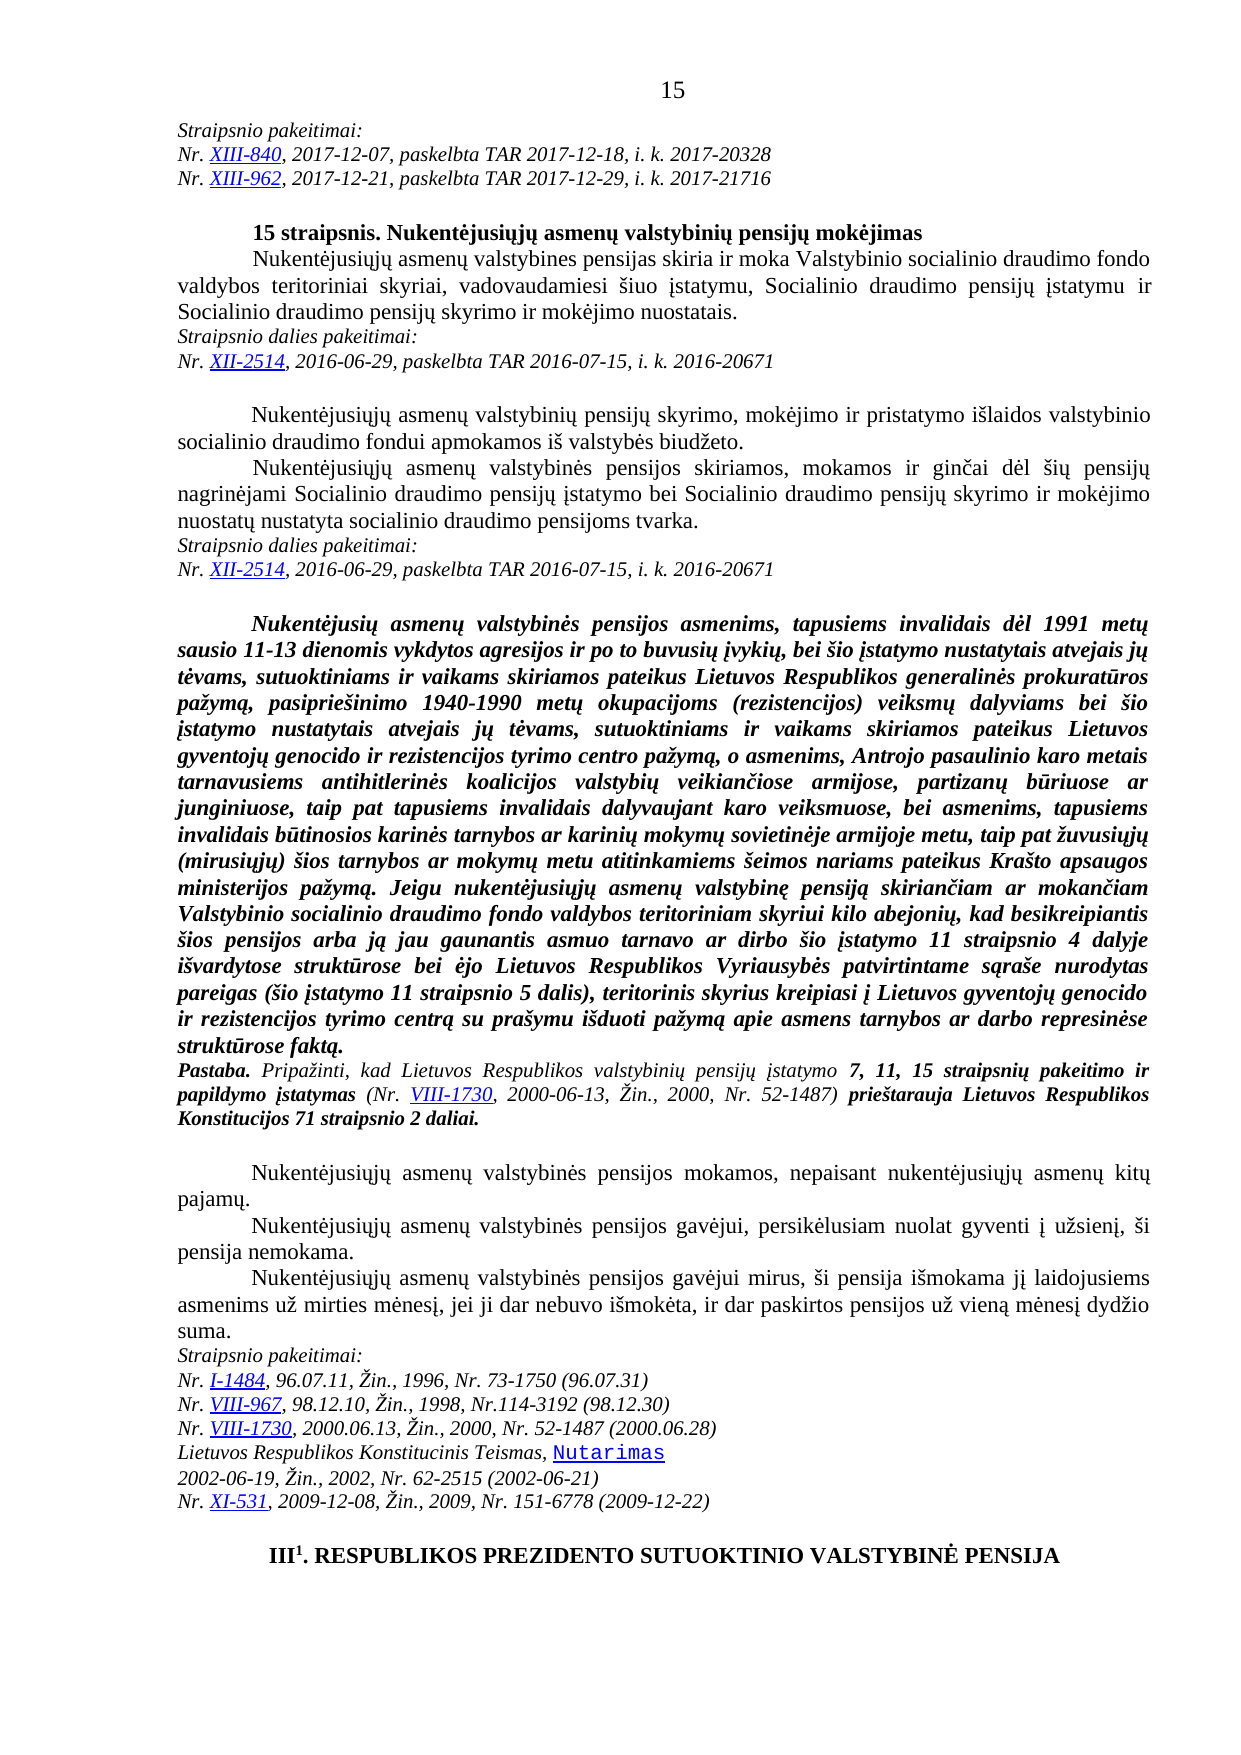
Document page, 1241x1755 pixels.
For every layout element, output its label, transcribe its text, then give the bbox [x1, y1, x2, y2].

text Nr. I-1484, 96.07.11, Žin., 1996, Nr. 73-1750 (96.07.31) [177, 1367, 1152, 1392]
text Nukentėjusiųjų asmenų valstybinių pensijų skyrimo, mokėjimo ir pristatymo išlaidos valstybinio socialinio draudimo fondui apmokamos iš valstybės biudžeto. [177, 401, 1152, 454]
text III1. RESPUBLIKOS PREZIDENTO SUTUOKTINIO VALSTYBINĖ PENSIJA [177, 1542, 1152, 1569]
text Pastaba. Pripažinti, kad Lietuvos Respublikos valstybinių pensijų įstatymo 7, 11, 15 straipsnių pakeitimo ir papildymo įstatymas (Nr. VIII-1730, 2000-06-13, Žin., 2000, Nr. 52-1487) prieštarauja Lietuvos Respublikos Konstitucijos 71 straipsnio 2 daliai. [177, 1058, 1152, 1130]
text Nukentėjusiųjų asmenų valstybinės pensijos mokamos, nepaisant nukentėjusiųjų asmenų kitų pajamų. [177, 1159, 1152, 1212]
text Straipsnio pakeitimai: [177, 118, 1152, 142]
text 2002-06-19, Žin., 2002, Nr. 62-2515 (2002-06-21) [177, 1465, 1152, 1489]
text Straipsnio pakeitimai: [177, 1343, 1152, 1367]
text Nukentėjusių asmenų valstybinės pensijos asmenims, tapusiems invalidais dėl 1991 metų sausio 11-13 dienomis vykdytos agresijos ir po to buvusių įvykių, bei šio įstatymo nustatytais atvejais jų tėvams, sutuoktiniams ir vaikams skiriamos pateikus Lietuvos Respublikos generalinės prokuratūros pažymą, pasipriešinimo 1940-1990 metų okupacijoms (rezistencijos) veiksmų dalyviams bei šio įstatymo nustatytais atvejais jų tėvams, sutuoktiniams ir vaikams skiriamos pateikus Lietuvos gyventojų genocido ir rezistencijos tyrimo centro pažymą, o asmenims, Antrojo pasaulinio karo metais tarnavusiems antihitlerinės koalicijos valstybių veikiančiose armijose, partizanų būriuose ar junginiuose, taip pat tapusiems invalidais dalyvaujant karo veiksmuose, bei asmenims, tapusiems invalidais būtinosios karinės tarnybos ar karinių mokymų sovietinėje armijoje metu, taip pat žuvusiųjų (mirusiųjų) šios tarnybos ar mokymų metu atitinkamiems šeimos nariams pateikus Krašto apsaugos ministerijos pažymą. Jeigu nukentėjusiųjų asmenų valstybinę pensiją skiriančiam ar mokančiam Valstybinio socialinio draudimo fondo valdybos teritoriniam skyriui kilo abejonių, kad besikreipiantis šios pensijos arba ją jau gaunantis asmuo tarnavo ar dirbo šio įstatymo 11 straipsnio 4 dalyje išvardytose struktūrose bei ėjo Lietuvos Respublikos Vyriausybės patvirtintame sąraše nurodytas pareigas (šio įstatymo 11 straipsnio 5 dalis), teritorinis skyrius kreipiasi į Lietuvos gyventojų genocido ir rezistencijos tyrimo centrą su prašymu išduoti pažymą apie asmens tarnybos ar darbo represinėse struktūrose faktą. [177, 610, 1152, 1058]
text Nukentėjusiųjų asmenų valstybinės pensijos gavėjui, persikėlusiam nuolat gyventi į užsienį, ši pensija nemokama. [177, 1212, 1152, 1264]
text Nr. VIII-1730, 2000.06.13, Žin., 2000, Nr. 52-1487 (2000.06.28) [177, 1416, 1152, 1440]
text 15 straipsnis. Nukentėjusiųjų asmenų valstybinių pensijų mokėjimas [177, 219, 1152, 245]
text Lietuvos Respublikos Konstitucinis Teismas, Nutarimas [177, 1440, 1152, 1465]
text Nukentėjusiųjų asmenų valstybinės pensijos skiriamos, mokamos ir ginčai dėl šių pensijų nagrinėjami Socialinio draudimo pensijų įstatymo bei Socialinio draudimo pensijų skyrimo ir mokėjimo nuostatų nustatyta socialinio draudimo pensijoms tvarka. [177, 454, 1152, 533]
text Nukentėjusiųjų asmenų valstybinės pensijos gavėjui mirus, ši pensija išmokama jį laidojusiems asmenims už mirties mėnesį, jei ji dar nebuvo išmokėta, ir dar paskirtos pensijos už vieną mėnesį dydžio suma. [177, 1264, 1152, 1343]
text Nr. VIII-967, 98.12.10, Žin., 1998, Nr.114-3192 (98.12.30) [177, 1392, 1152, 1416]
text Straipsnio dalies pakeitimai: [177, 533, 1152, 557]
text Straipsnio dalies pakeitimai: [177, 324, 1152, 348]
text Nr. XIII-962, 2017-12-21, paskelbta TAR 2017-12-29, i. k. 2017-21716 [177, 166, 1152, 190]
text Nr. XII-2514, 2016-06-29, paskelbta TAR 2016-07-15, i. k. 2016-20671 [177, 557, 1152, 581]
text Nr. XI-531, 2009-12-08, Žin., 2009, Nr. 151-6778 (2009-12-22) [177, 1489, 1152, 1513]
text Nr. XIII-840, 2017-12-07, paskelbta TAR 2017-12-18, i. k. 2017-20328 [177, 142, 1152, 166]
text Nr. XII-2514, 2016-06-29, paskelbta TAR 2016-07-15, i. k. 2016-20671 [177, 348, 1152, 373]
text Nukentėjusiųjų asmenų valstybines pensijas skiria ir moka Valstybinio socialinio draudimo fondo valdybos teritoriniai skyriai, vadovaudamiesi šiuo įstatymu, Socialinio draudimo pensijų įstatymu ir Socialinio draudimo pensijų skyrimo ir mokėjimo nuostatais. [177, 245, 1152, 324]
